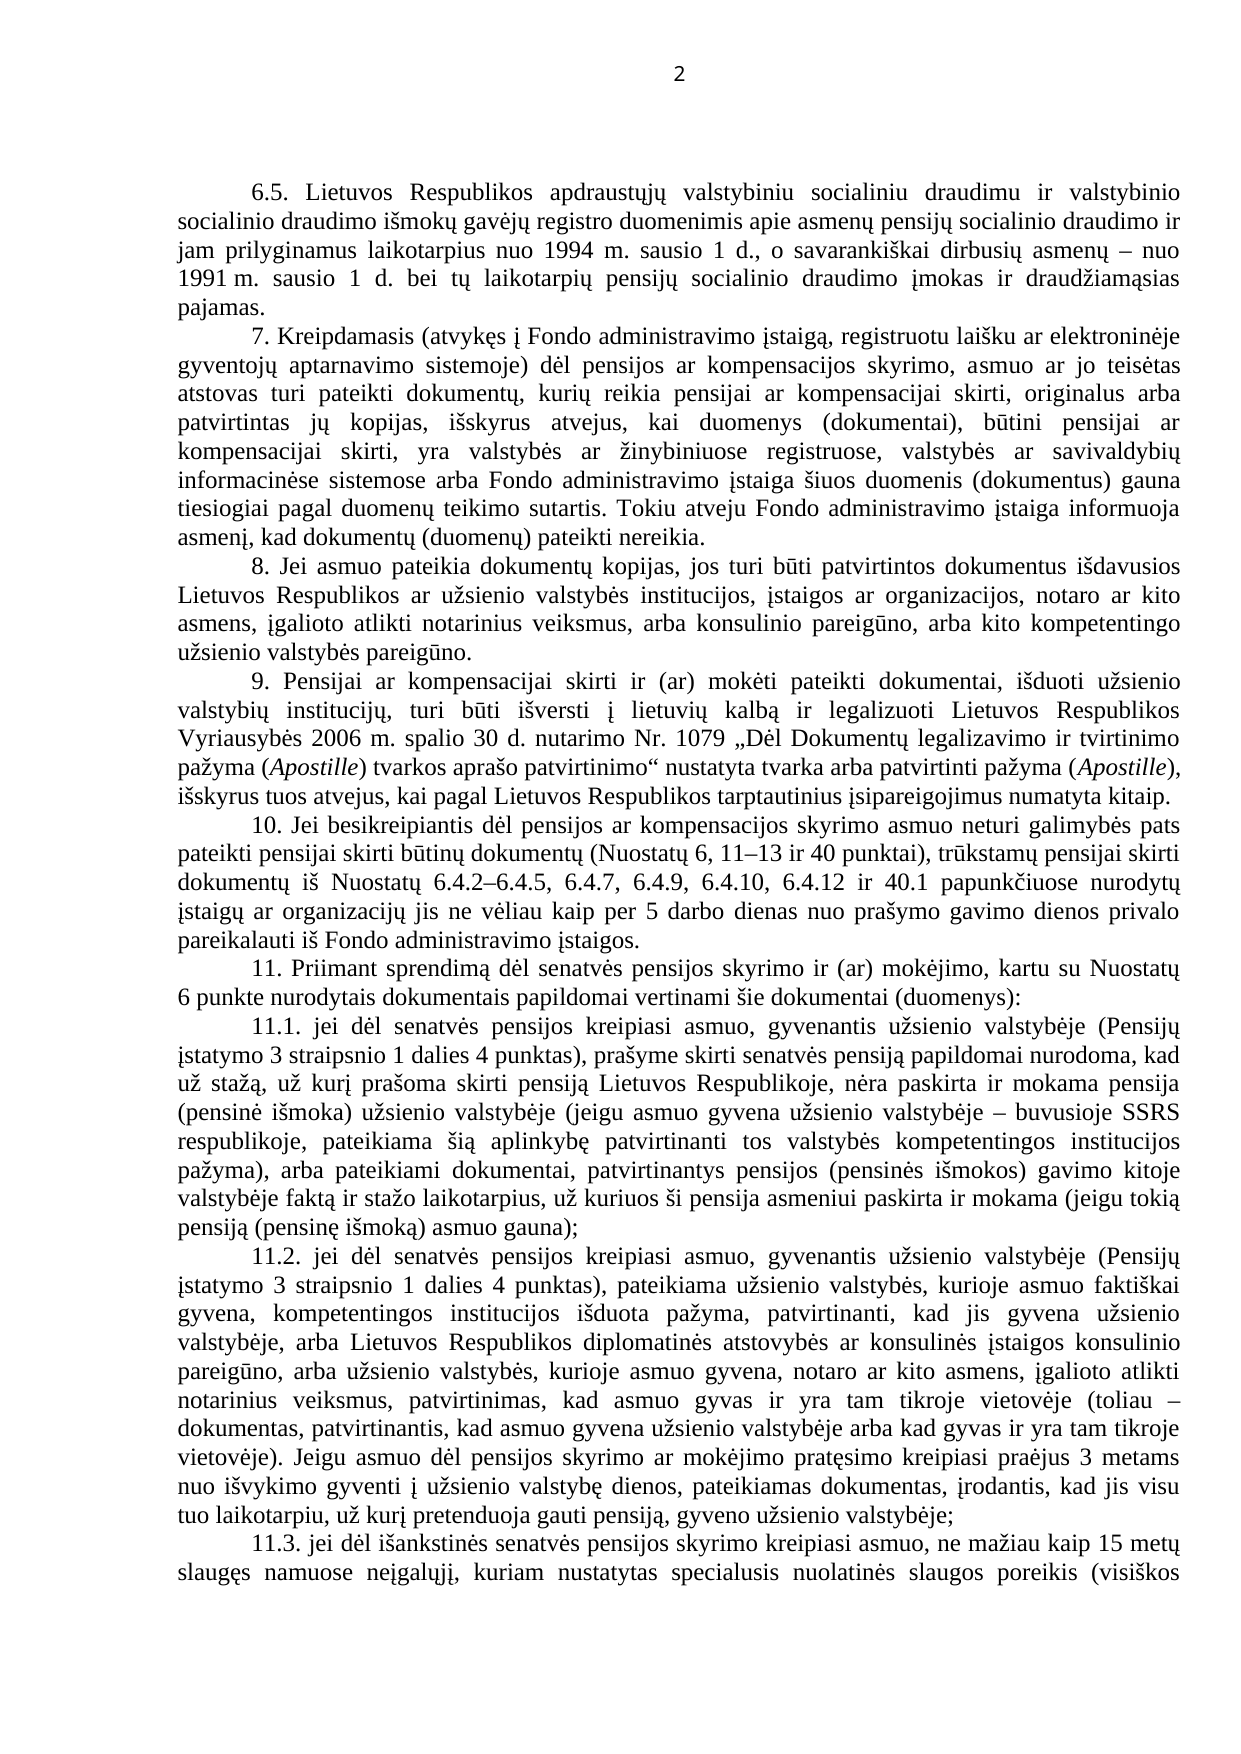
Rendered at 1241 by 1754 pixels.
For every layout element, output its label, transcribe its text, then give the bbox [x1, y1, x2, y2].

text 11.2. jei dėl senatvės pensijos kreipiasi asmuo, gyvenantis užsienio valstybėje (Pensijų įstatymo 3 straipsnio 1 dalies 4 punktas), pateikiama užsienio valstybės, kurioje asmuo faktiškai gyvena, kompetentingos institucijos išduota pažyma, patvirtinanti, kad jis gyvena užsienio valstybėje, arba Lietuvos Respublikos diplomatinės atstovybės ar konsulinės įstaigos konsulinio pareigūno, arba užsienio valstybės, kurioje asmuo gyvena, notaro ar kito asmens, įgalioto atlikti notarinius veiksmus, patvirtinimas, kad asmuo gyvas ir yra tam tikroje vietovėje (toliau – dokumentas, patvirtinantis, kad asmuo gyvena užsienio valstybėje arba kad gyvas ir yra tam tikroje vietovėje). Jeigu asmuo dėl pensijos skyrimo ar mokėjimo pratęsimo kreipiasi praėjus 3 metams nuo išvykimo gyventi į užsienio valstybę dienos, pateikiamas dokumentas, įrodantis, kad jis visu tuo laikotarpiu, už kurį pretenduoja gauti pensiją, gyveno užsienio valstybėje; [177, 1241, 1181, 1528]
text 11. Priimant sprendimą dėl senatvės pensijos skyrimo ir (ar) mokėjimo, kartu su Nuostatų 6 punkte nurodytais dokumentais papildomai vertinami šie dokumentai (duomenys): [177, 953, 1181, 1011]
text 10. Jei besikreipiantis dėl pensijos ar kompensacijos skyrimo asmuo neturi galimybės pats pateikti pensijai skirti būtinų dokumentų (Nuostatų 6, 11–13 ir 40 punktai), trūkstamų pensijai skirti dokumentų iš Nuostatų 6.4.2–6.4.5, 6.4.7, 6.4.9, 6.4.10, 6.4.12 ir 40.1 papunkčiuose nurodytų įstaigų ar organizacijų jis ne vėliau kaip per 5 darbo dienas nuo prašymo gavimo dienos privalo pareikalauti iš Fondo administravimo įstaigos. [177, 810, 1181, 953]
text 6.5. Lietuvos Respublikos apdraustųjų valstybiniu socialiniu draudimu ir valstybinio socialinio draudimo išmokų gavėjų registro duomenimis apie asmenų pensijų socialinio draudimo ir jam prilyginamus laikotarpius nuo 1994 m. sausio 1 d., o savarankiškai dirbusių asmenų – nuo 1991 m. sausio 1 d. bei tų laikotarpių pensijų socialinio draudimo įmokas ir draudžiamąsias pajamas. [177, 177, 1181, 321]
text 11.1. jei dėl senatvės pensijos kreipiasi asmuo, gyvenantis užsienio valstybėje (Pensijų įstatymo 3 straipsnio 1 dalies 4 punktas), prašyme skirti senatvės pensiją papildomai nurodoma, kad už stažą, už kurį prašoma skirti pensiją Lietuvos Respublikoje, nėra paskirta ir mokama pensija (pensinė išmoka) užsienio valstybėje (jeigu asmuo gyvena užsienio valstybėje – buvusioje SSRS respublikoje, pateikiama šią aplinkybę patvirtinanti tos valstybės kompetentingos institucijos pažyma), arba pateikiami dokumentai, patvirtinantys pensijos (pensinės išmokos) gavimo kitoje valstybėje faktą ir stažo laikotarpius, už kuriuos ši pensija asmeniui paskirta ir mokama (jeigu tokią pensiją (pensinę išmoką) asmuo gauna); [177, 1011, 1181, 1241]
text 9. Pensijai ar kompensacijai skirti ir (ar) mokėti pateikti dokumentai, išduoti užsienio valstybių institucijų, turi būti išversti į lietuvių kalbą ir legalizuoti Lietuvos Respublikos Vyriausybės 2006 m. spalio 30 d. nutarimo Nr. 1079 „Dėl Dokumentų legalizavimo ir tvirtinimo pažyma (Apostille) tvarkos aprašo patvirtinimo“ nustatyta tvarka arba patvirtinti pažyma (Apostille), išskyrus tuos atvejus, kai pagal Lietuvos Respublikos tarptautinius įsipareigojimus numatyta kitaip. [177, 666, 1181, 810]
text 7. Kreipdamasis (atvykęs į Fondo administravimo įstaigą, registruotu laišku ar elektroninėje gyventojų aptarnavimo sistemoje) dėl pensijos ar kompensacijos skyrimo, asmuo ar jo teisėtas atstovas turi pateikti dokumentų, kurių reikia pensijai ar kompensacijai skirti, originalus arba patvirtintas jų kopijas, išskyrus atvejus, kai duomenys (dokumentai), būtini pensijai ar kompensacijai skirti, yra valstybės ar žinybiniuose registruose, valstybės ar savivaldybių informacinėse sistemose arba Fondo administravimo įstaiga šiuos duomenis (dokumentus) gauna tiesiogiai pagal duomenų teikimo sutartis. Tokiu atveju Fondo administravimo įstaiga informuoja asmenį, kad dokumentų (duomenų) pateikti nereikia. [177, 321, 1181, 551]
text 8. Jei asmuo pateikia dokumentų kopijas, jos turi būti patvirtintos dokumentus išdavusios Lietuvos Respublikos ar užsienio valstybės institucijos, įstaigos ar organizacijos, notaro ar kito asmens, įgalioto atlikti notarinius veiksmus, arba konsulinio pareigūno, arba kito kompetentingo užsienio valstybės pareigūno. [177, 551, 1181, 666]
text 11.3. jei dėl išankstinės senatvės pensijos skyrimo kreipiasi asmuo, ne mažiau kaip 15 metų slaugęs namuose neįgalųjį, kuriam nustatytas specialusis nuolatinės slaugos poreikis (visiškos [177, 1528, 1181, 1586]
